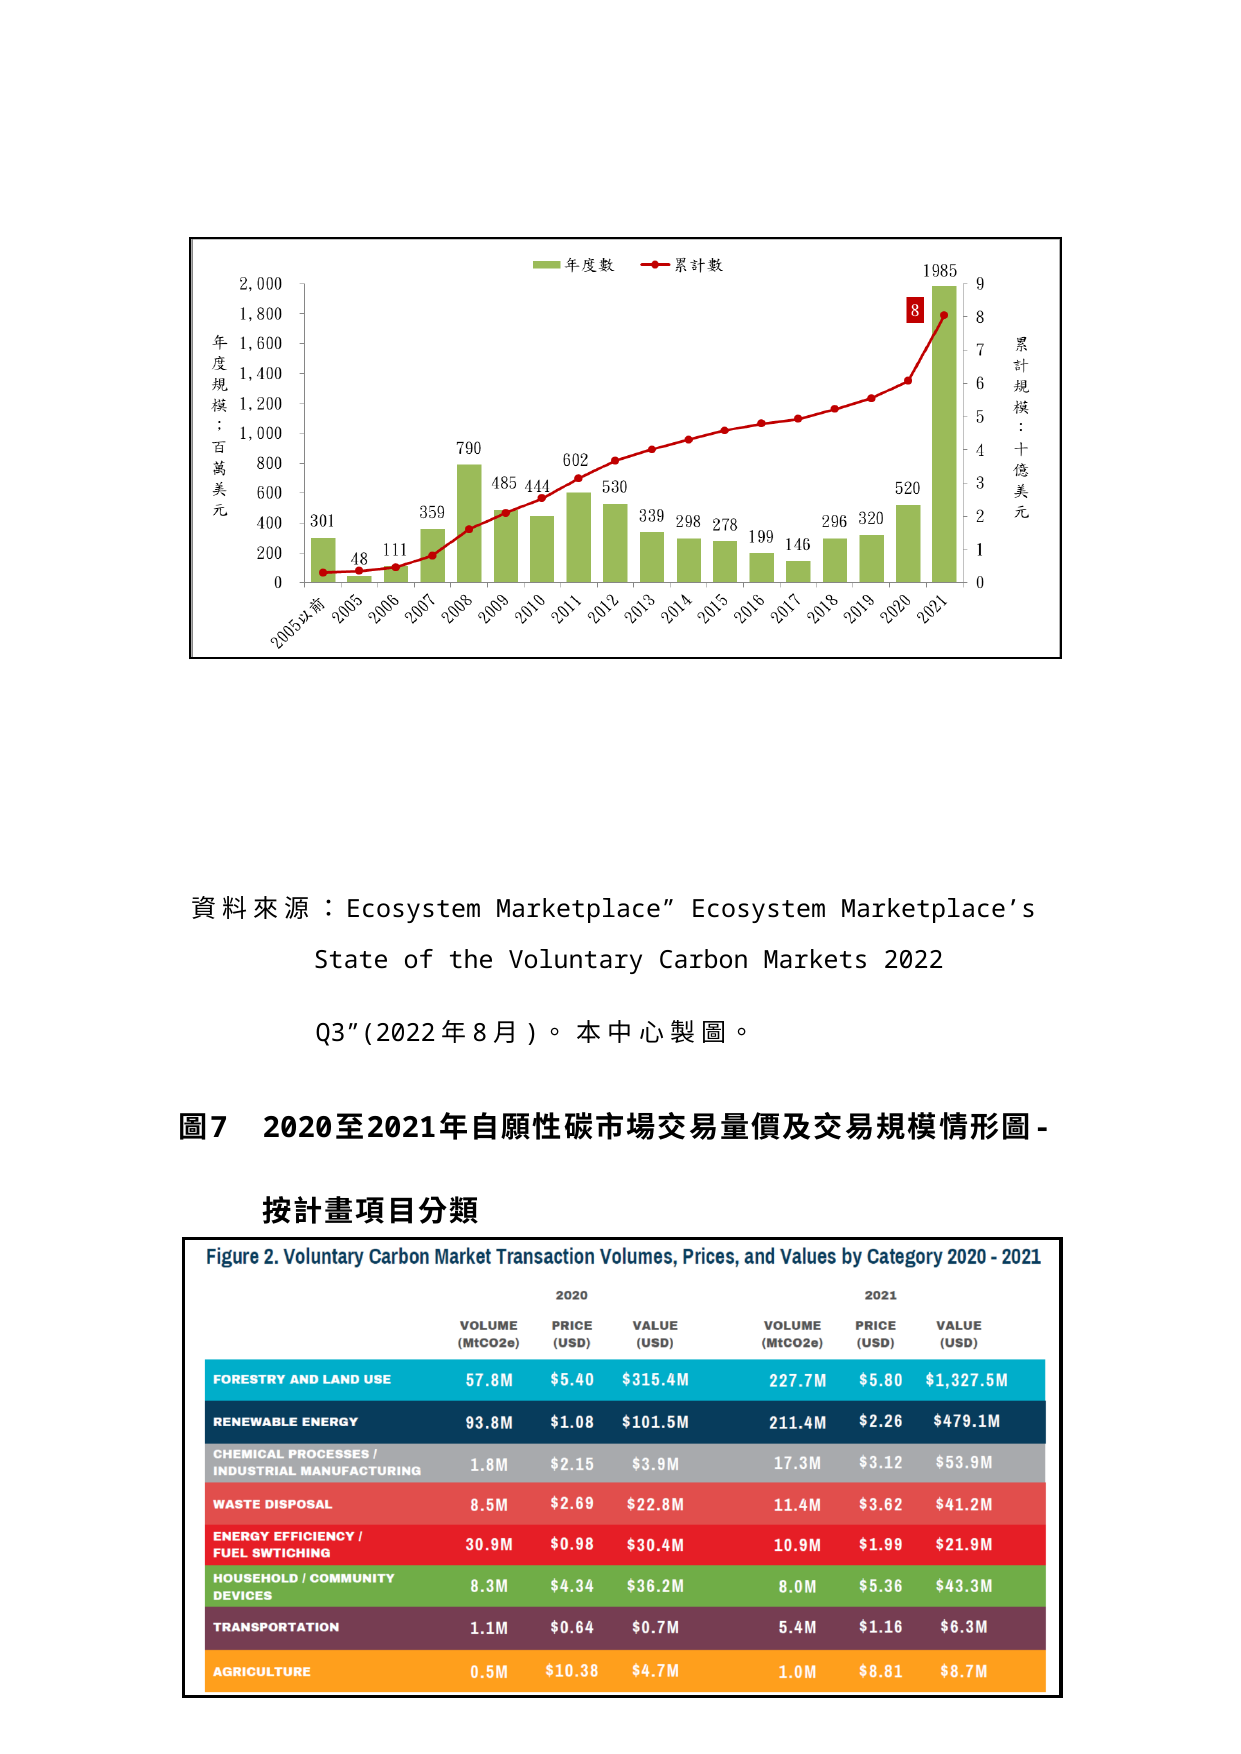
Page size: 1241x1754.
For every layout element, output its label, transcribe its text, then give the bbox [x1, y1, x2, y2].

text 圖7 2020至2021年自願性碳市場交易量價及交易規模情形圖-按計畫項目分類 [177, 1042, 1063, 1229]
text 資料來源：Ecosystem Marketplace” Ecosystem Marketplace’s State of the Voluntary Carbon Markets 2022 Q3”(2022年8月)。本中心製圖。 [182, 854, 1063, 1042]
